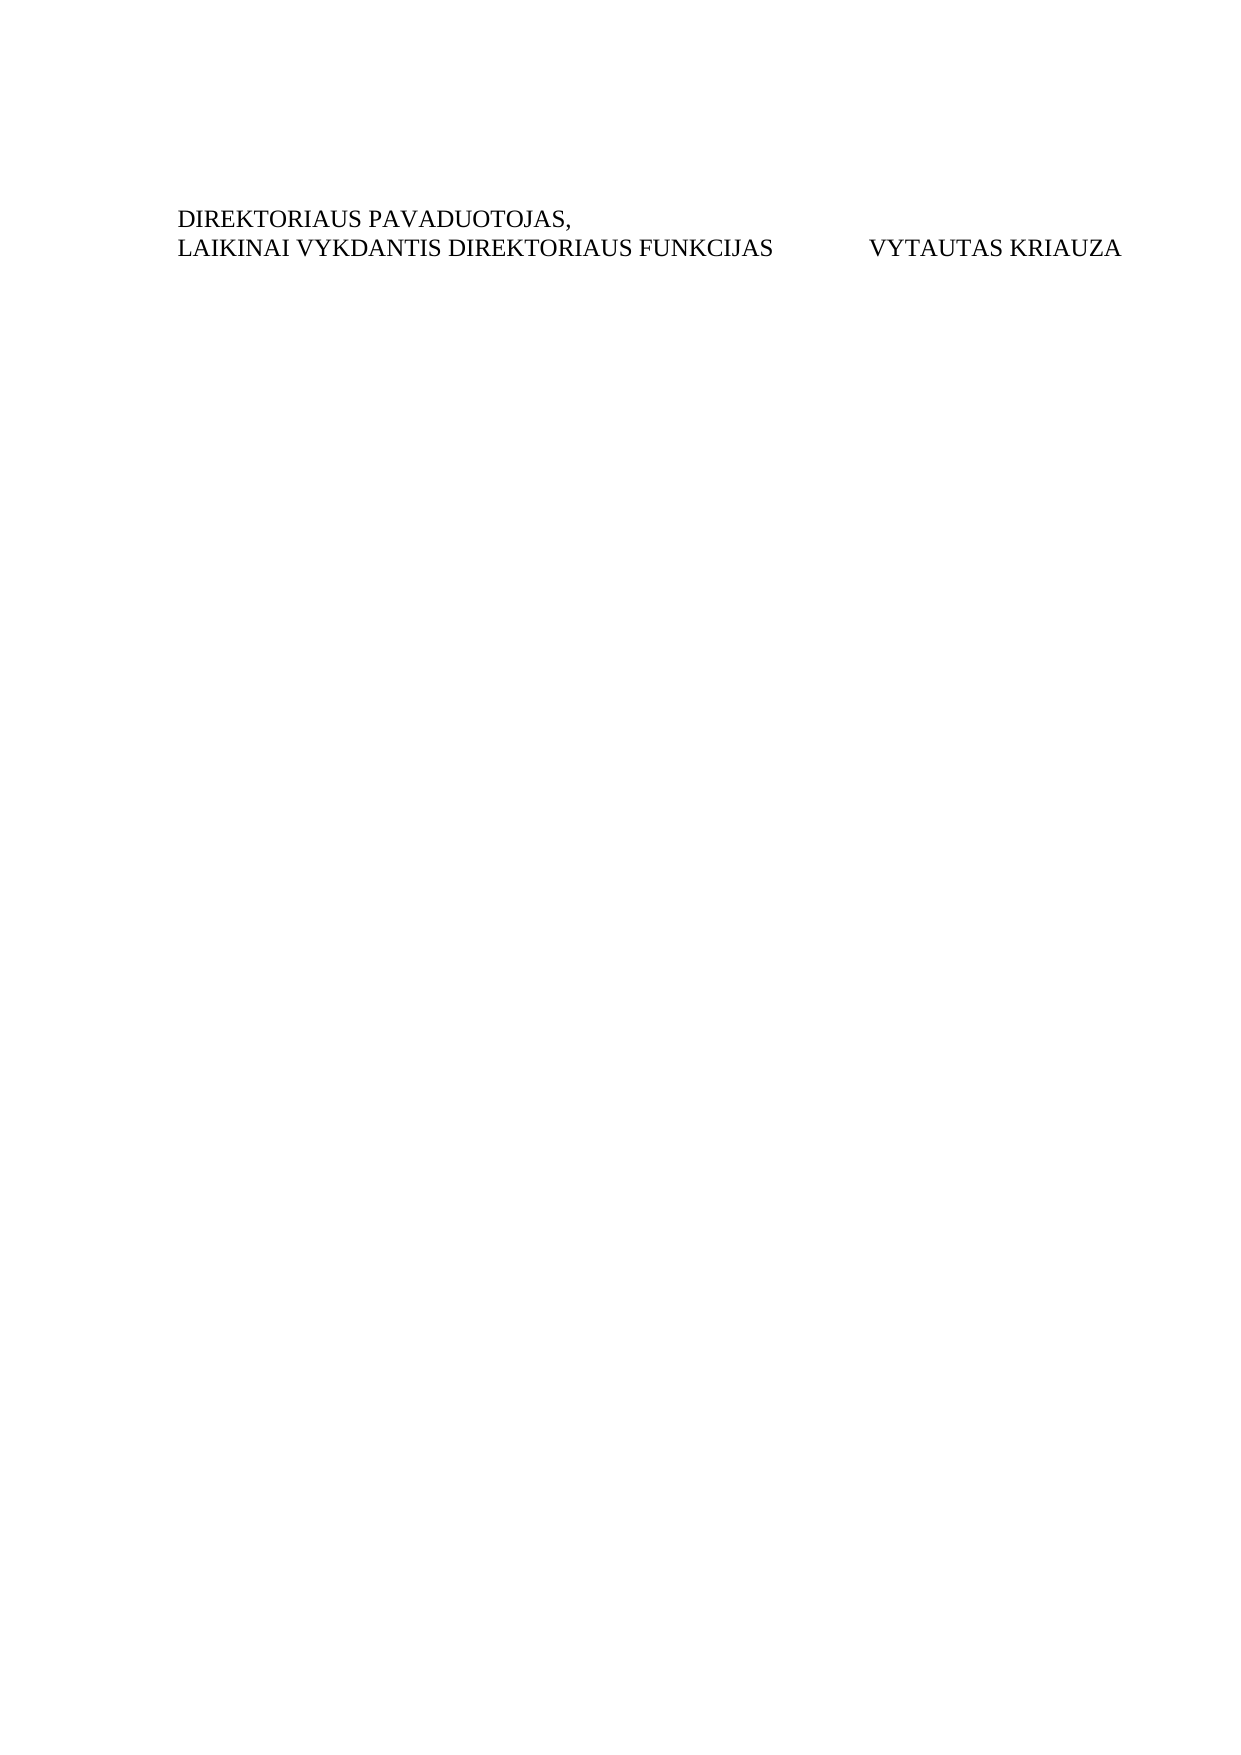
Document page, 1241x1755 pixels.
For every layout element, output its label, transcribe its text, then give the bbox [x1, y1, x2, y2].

text laikinai vykdantis direktoriaus funkcijas Vytautas Kriauza [177, 233, 1122, 262]
text Direktoriaus pavaduotojas, [177, 204, 1122, 233]
